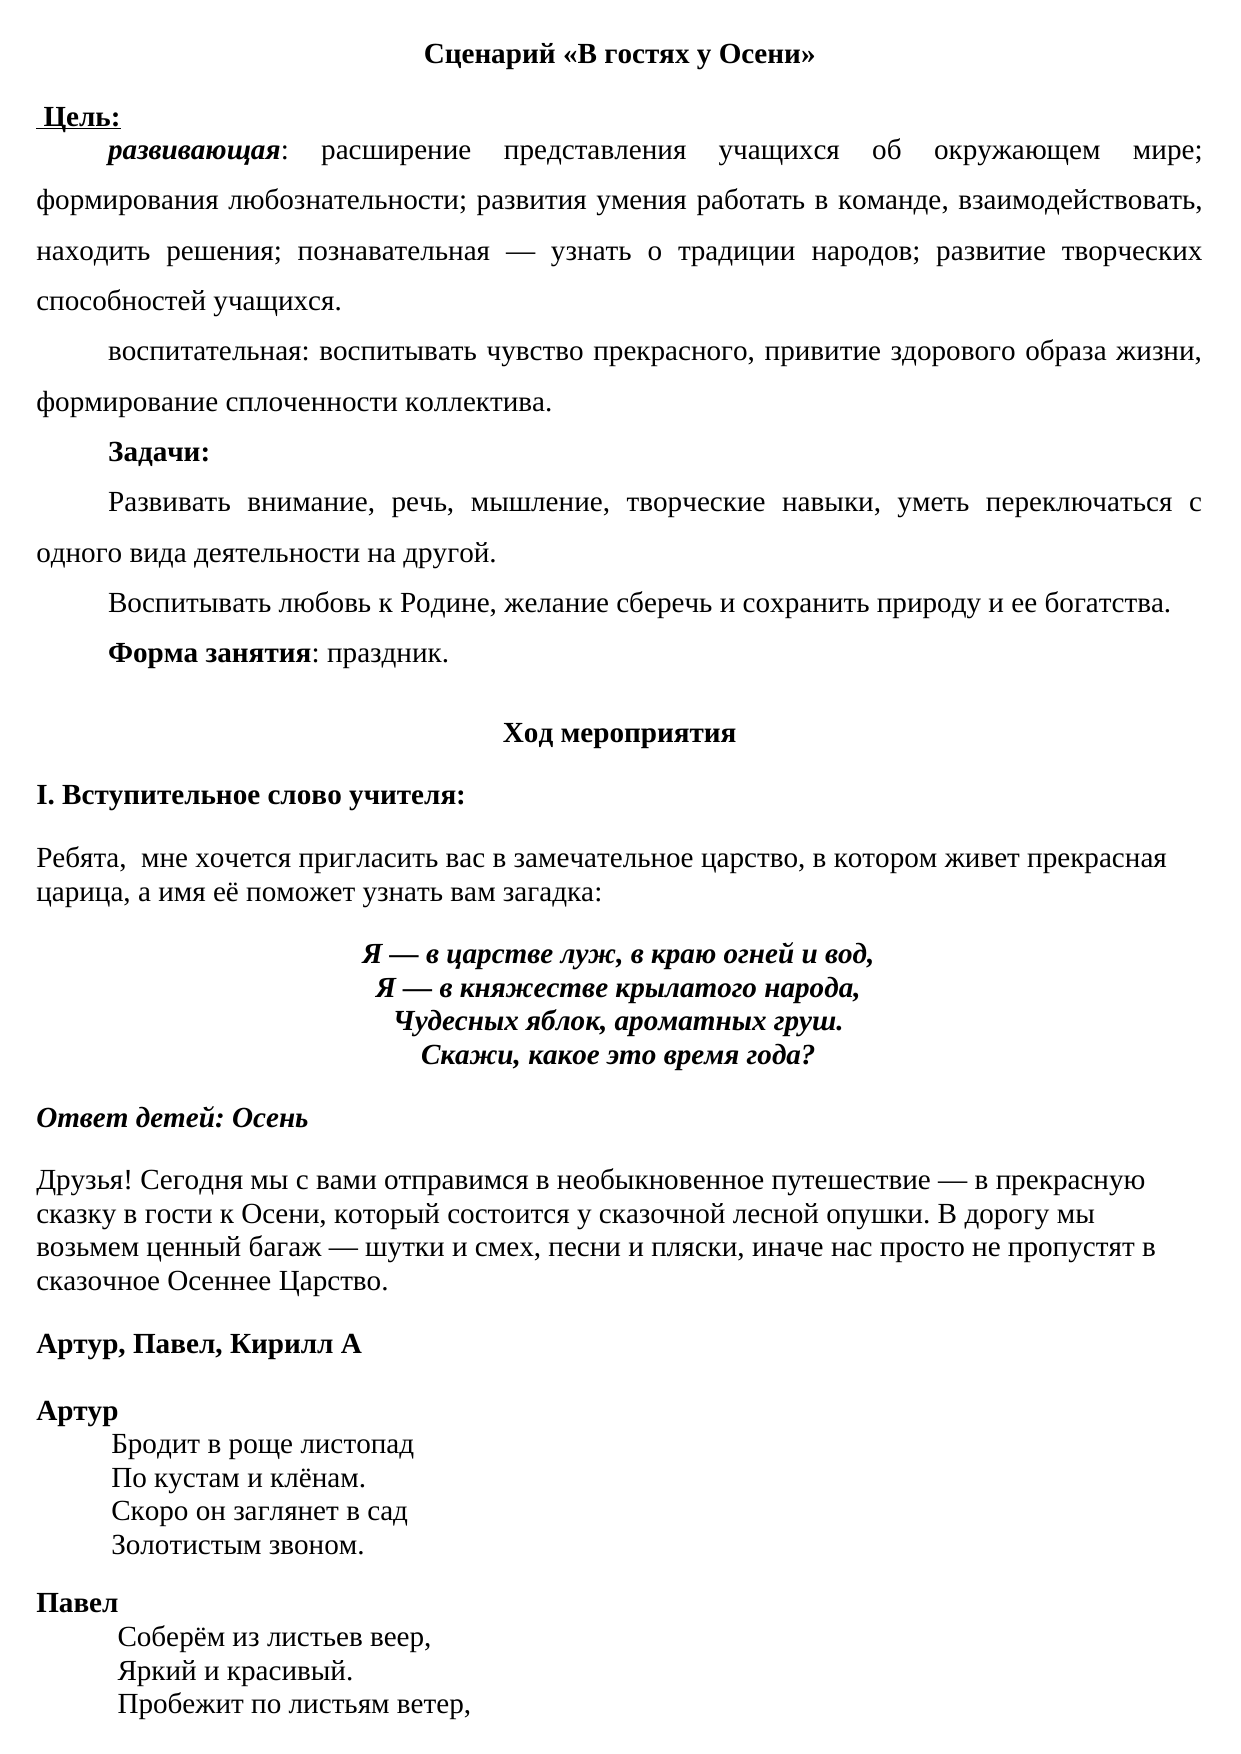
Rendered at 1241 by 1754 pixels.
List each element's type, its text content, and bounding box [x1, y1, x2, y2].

text Форма занятия: праздник. [36, 635, 1203, 669]
text Я — в царстве луж, в краю огней и вод, [36, 936, 1203, 970]
text Ребята, мне хочется пригласить вас в замечательное царство, в котором живет прекрасная царица, а имя её поможет узнать вам загадка: [36, 840, 1203, 907]
text I. Вступительное слово учителя: [36, 777, 1203, 811]
text Яркий и красивый. [36, 1653, 1203, 1686]
text Ответ детей: Осень [36, 1100, 1203, 1133]
text Артур [36, 1393, 1203, 1426]
text Друзья! Сегодня мы с вами отправимся в необыкновенное путешествие — в прекрасную сказку в гости к Осени, который состоится у сказочной лесной опушки. В дорогу мы возьмем ценный багаж — шутки и смех, песни и пляски, иначе нас просто не пропустят в сказочное Осеннее Царство. [36, 1162, 1203, 1297]
text Развивать внимание, речь, мышление, творческие навыки, уметь переключаться с одного вида деятельности на другой. [36, 484, 1203, 568]
text Бродит в роще листопад [36, 1426, 1203, 1460]
text Соберём из листьев веер, [36, 1619, 1203, 1653]
text Задачи: [36, 434, 1203, 468]
text развивающая: расширение представления учащихся об окружающем мире; формирования любознательности; развития умения работать в команде, взаимодействовать, находить решения; познавательная — узнать о традиции народов; развитие творческих способностей учащихся. [36, 132, 1203, 317]
text Павел [36, 1586, 1203, 1619]
text Чудесных яблок, ароматных груш. [36, 1003, 1203, 1037]
text Пробежит по листьям ветер, [36, 1686, 1203, 1720]
text По кустам и клёнам. [36, 1460, 1203, 1493]
text Золотистым звоном. [36, 1527, 1203, 1561]
text Артур, Павел, Кирилл А [36, 1326, 1203, 1359]
subtitle Ход мероприятия [36, 715, 1203, 748]
text Скажи, какое это время года? [36, 1037, 1203, 1071]
text Цель: [36, 99, 1203, 132]
text воспитательная: воспитывать чувство прекрасного, привитие здорового образа жизни, формирование сплоченности коллектива. [36, 333, 1203, 417]
subtitle Сценарий «В гостях у Осени» [36, 36, 1203, 69]
text Воспитывать любовь к Родине, желание сберечь и сохранить природу и ее богатства. [36, 585, 1203, 618]
text Я — в княжестве крылатого народа, [36, 970, 1203, 1003]
text Скоро он заглянет в сад [36, 1493, 1203, 1527]
